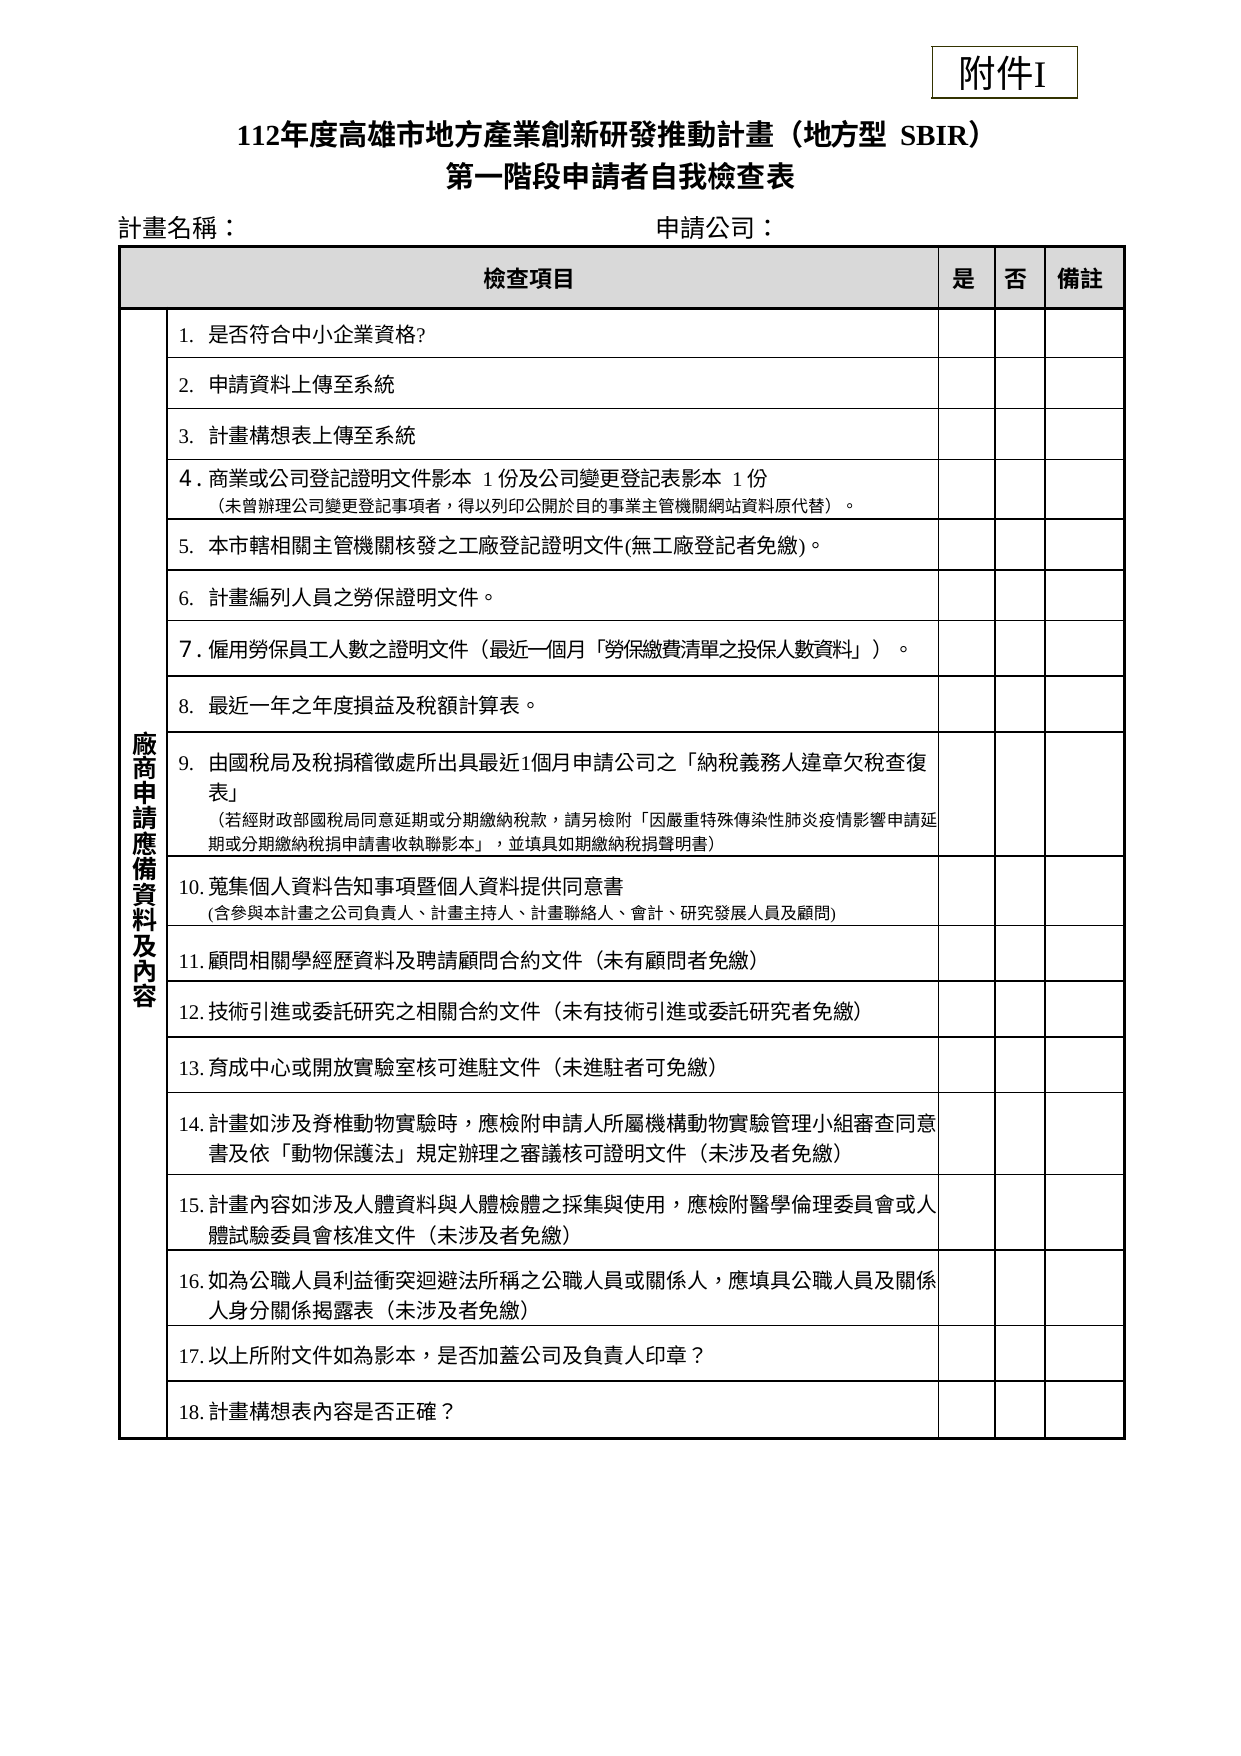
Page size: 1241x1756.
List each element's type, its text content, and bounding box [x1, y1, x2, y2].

table_cell 計畫編列人員之勞保證明文件。 [168, 571, 938, 620]
table_cell 計畫如涉及脊椎動物實驗時，應檢附申請人所屬機構動物實驗管理小組審查同意書及依「動物保護法」規定辦理之審議核可證明文件（未涉及者免繳） [168, 1093, 938, 1174]
table_cell [996, 1382, 1044, 1437]
table_cell [996, 571, 1044, 620]
table_cell [939, 358, 994, 408]
table_cell [939, 1175, 994, 1249]
table_cell [939, 1382, 994, 1437]
table_header 備註 [1046, 248, 1123, 307]
table_cell [996, 677, 1044, 731]
table_cell 蒐集個人資料告知事項暨個人資料提供同意書 (含參與本計畫之公司負責人、計畫主持人、計畫聯絡人、會計、研究發展人員及顧問) [168, 857, 938, 924]
table_header 檢查項目 [121, 248, 938, 307]
text 附件I [959, 47, 1077, 97]
table_cell [1046, 1326, 1123, 1380]
table_cell [1046, 1251, 1123, 1325]
table_cell 僱用勞保員工人數之證明文件（最近一個月「勞保繳費清單之投保人數資料」）。 [168, 621, 938, 675]
table_cell [1046, 310, 1123, 357]
table_cell 申請資料上傳至系統 [168, 358, 938, 408]
table_cell [996, 460, 1044, 518]
table_cell [939, 571, 994, 620]
table_cell [996, 926, 1044, 980]
table_cell [996, 857, 1044, 924]
table_cell 是否符合中小企業資格? [168, 310, 938, 357]
table_cell [939, 733, 994, 855]
table_cell [1046, 571, 1123, 620]
table_cell [1046, 358, 1123, 408]
table_cell [939, 621, 994, 675]
table_cell [939, 677, 994, 731]
table_cell [939, 310, 994, 357]
text 112年度高雄市地方產業創新研發推動計畫（地方型 SBIR） 第一階段申請者自我檢查表 [236, 111, 1004, 196]
table_cell [996, 1251, 1044, 1325]
table_cell 顧問相關學經歷資料及聘請顧問合約文件（未有顧問者免繳） [168, 926, 938, 980]
table_cell [996, 1093, 1044, 1174]
table_cell [939, 1326, 994, 1380]
table_cell [996, 409, 1044, 458]
table_cell 計畫構想表上傳至系統 [168, 409, 938, 458]
table_cell [1046, 733, 1123, 855]
table_cell [1046, 460, 1123, 518]
table_cell [996, 1038, 1044, 1092]
table_cell 如為公職人員利益衝突迴避法所稱之公職人員或關係人，應填具公職人員及關係人身分關係揭露表（未涉及者免繳） [168, 1251, 938, 1325]
table_cell [939, 1038, 994, 1092]
table_header 是 [939, 248, 994, 307]
table_cell 計畫內容如涉及人體資料與人體檢體之採集與使用，應檢附醫學倫理委員會或人體試驗委員會核准文件（未涉及者免繳） [168, 1175, 938, 1249]
table_cell [996, 733, 1044, 855]
table_cell 最近一年之年度損益及稅額計算表。 [168, 677, 938, 731]
table_cell [939, 409, 994, 458]
table_cell [996, 1326, 1044, 1380]
table_cell 商業或公司登記證明文件影本 1 份及公司變更登記表影本 1 份 （未曾辦理公司變更登記事項者，得以列印公開於目的事業主管機關網站資料原代替）。 [168, 460, 938, 518]
table_cell [1046, 982, 1123, 1036]
table_cell [939, 1251, 994, 1325]
table_cell 計畫構想表內容是否正確？ [168, 1382, 938, 1437]
table_cell 技術引進或委託研究之相關合約文件（未有技術引進或委託研究者免繳） [168, 982, 938, 1036]
table_cell [1046, 621, 1123, 675]
table_cell [1046, 1093, 1123, 1174]
table_cell [939, 460, 994, 518]
table_cell [996, 621, 1044, 675]
table_cell [996, 1175, 1044, 1249]
table_cell [1046, 409, 1123, 458]
table_cell [1046, 1175, 1123, 1249]
table_cell [939, 857, 994, 924]
table_cell 本市轄相關主管機關核發之工廠登記證明文件(無工廠登記者免繳)。 [168, 520, 938, 569]
table_cell [939, 520, 994, 569]
table_cell [1046, 857, 1123, 924]
table_cell [1046, 1382, 1123, 1437]
table_cell 廠商申請應備資料及內容 [121, 310, 166, 1437]
table_cell [996, 520, 1044, 569]
table_cell [1046, 1038, 1123, 1092]
table_cell [996, 310, 1044, 357]
table_cell [1046, 520, 1123, 569]
table_cell [996, 982, 1044, 1036]
text 計畫名稱： 申請公司： [118, 208, 1138, 245]
table_cell 由國稅局及稅捐稽徵處所出具最近1個月申請公司之「納稅義務人違章欠稅查復表」 （若經財政部國稅局同意延期或分期繳納稅款，請另檢附「因嚴重特殊傳染性肺炎疫情影響申請延期或分期繳納稅捐申請書收執聯影本」，並填具如期繳納稅捐聲明書） [168, 733, 938, 855]
table_cell [939, 926, 994, 980]
table_cell [939, 982, 994, 1036]
table_cell [939, 1093, 994, 1174]
table_cell [1046, 677, 1123, 731]
table_cell [996, 358, 1044, 408]
table_cell [1046, 926, 1123, 980]
table_header 否 [996, 248, 1044, 307]
table_cell 以上所附文件如為影本，是否加蓋公司及負責人印章？ [168, 1326, 938, 1380]
table_cell 育成中心或開放實驗室核可進駐文件（未進駐者可免繳） [168, 1038, 938, 1092]
